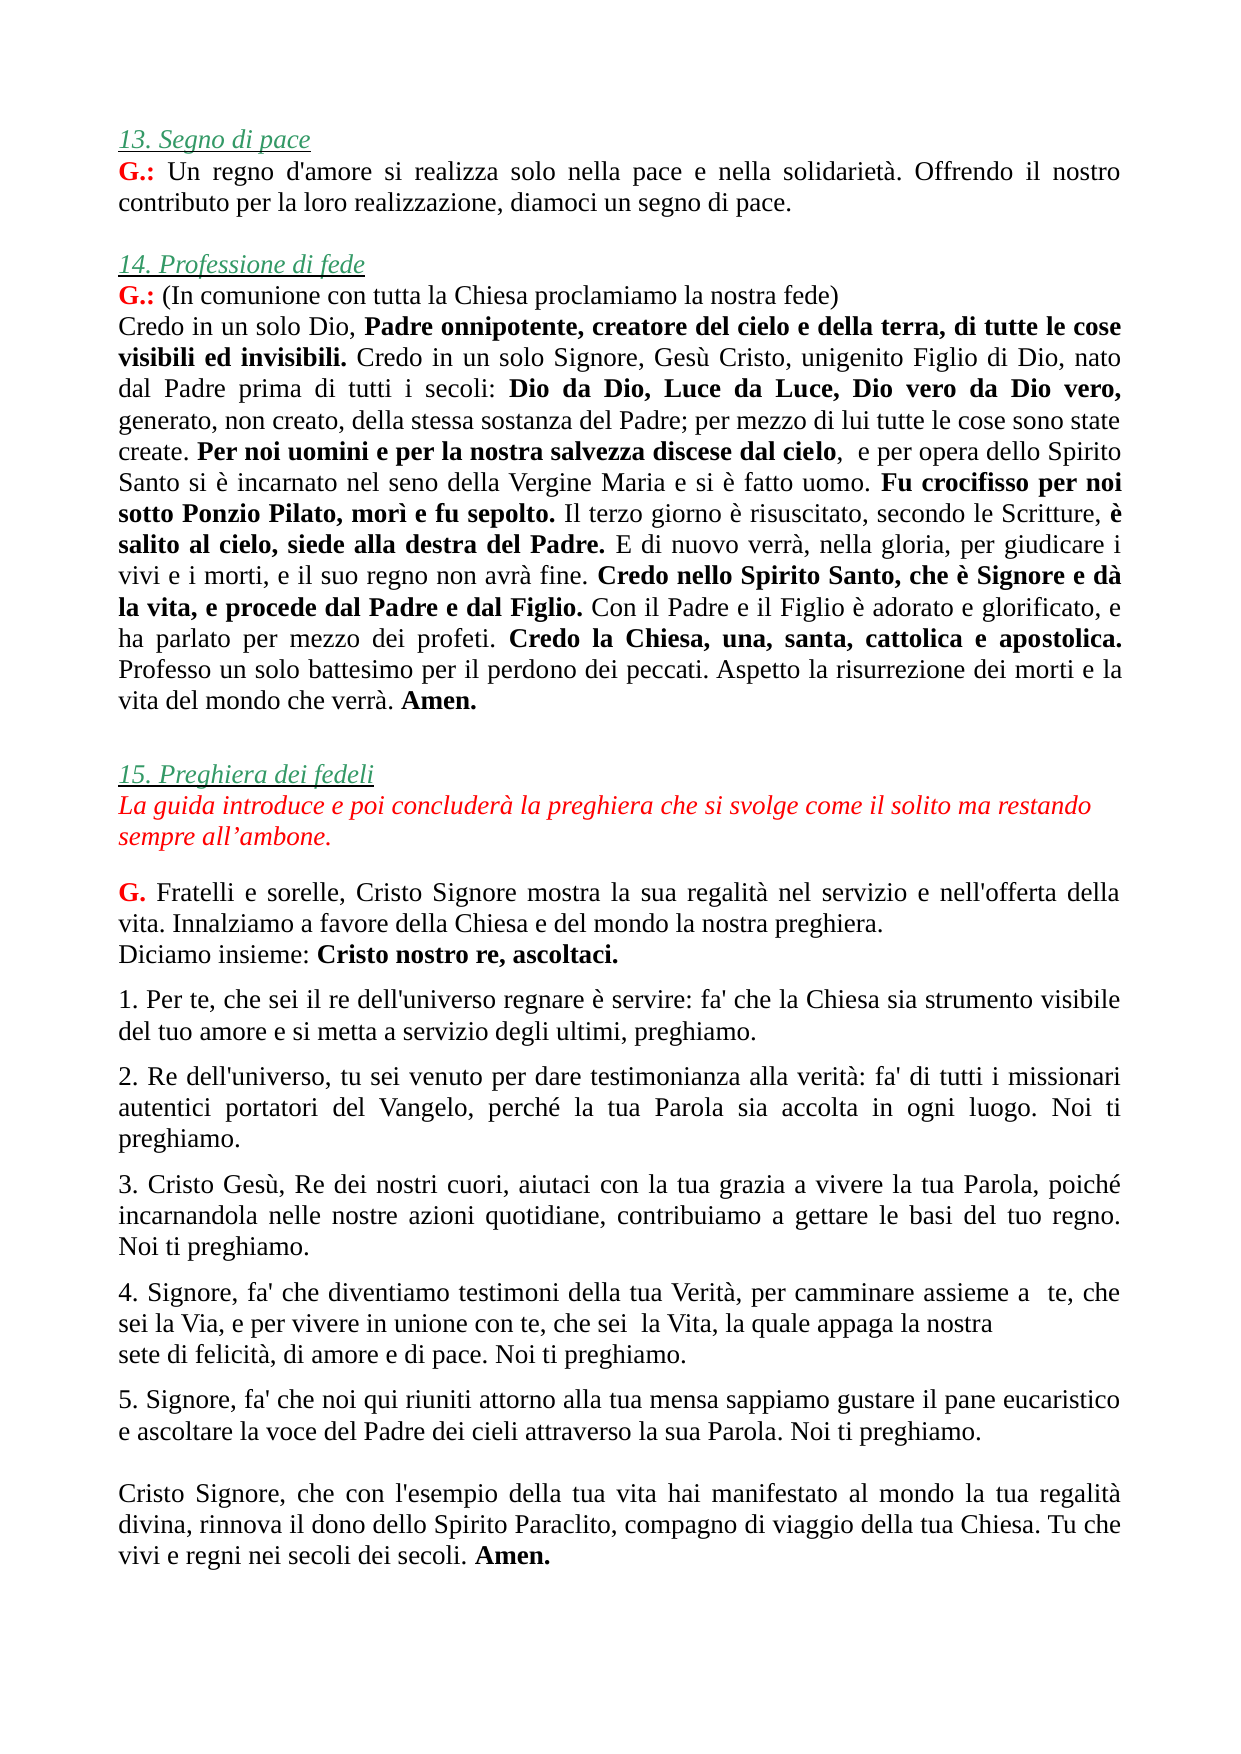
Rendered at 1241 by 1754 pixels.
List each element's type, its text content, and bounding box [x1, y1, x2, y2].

text Diciamo insieme: Cristo nostro re, ascoltaci. [118, 938, 1122, 969]
text 1. Per te, che sei il re dell'universo regnare è servire: fa' che la Chiesa sia strumento visibile del tuo amore e si metta a servizio degli ultimi, preghiamo. [118, 983, 1122, 1046]
text 2. Re dell'universo, tu sei venuto per dare testimonianza alla verità: fa' di tutti i missionari autentici portatori del Vangelo, perché la tua Parola sia accolta in ogni luogo. Noi ti preghiamo. [118, 1060, 1122, 1154]
text Cristo Signore, che con l'esempio della tua vita hai manifestato al mondo la tua regalità divina, rinnova il dono dello Spirito Paraclito, compagno di viaggio della tua Chiesa. Tu che vivi e regni nei secoli dei secoli. Amen. [118, 1477, 1122, 1571]
text 4. Signore, fa' che diventiamo testimoni della tua Verità, per camminare assieme a te, che sei la Via, e per vivere in unione con te, che sei la Vita, la quale appaga la nostra [118, 1276, 1122, 1338]
text sete di felicità, di amore e di pace. Noi ti preghiamo. [118, 1338, 1122, 1369]
text G. Fratelli e sorelle, Cristo Signore mostra la sua regalità nel servizio e nell'offerta della vita. Innalziamo a favore della Chiesa e del mondo la nostra preghiera. [118, 876, 1122, 938]
text G.: Un regno d'amore si realizza solo nella pace e nella solidarietà. Offrendo il nostro contributo per la loro realizzazione, diamoci un segno di pace. [118, 154, 1122, 217]
text 13. Segno di pace [118, 123, 1122, 154]
text 15. Preghiera dei fedeli [118, 758, 1122, 789]
text 14. Professione di fede [118, 248, 1122, 279]
text Credo in un solo Dio, Padre onnipotente, creatore del cielo e della terra, di tutte le cose visibili ed invisibili. Credo in un solo Signore, Gesù Cristo, unigenito Figlio di Dio, nato dal Pa­dre prima di tutti i secoli: Dio da Dio, Luce da Lu­ce, Dio vero da Dio vero, generato, non creato, della stessa sostanza del Padre; per mezzo di lui tutte le cose sono state create. Per noi uo­mini e per la nostra salvezza discese dal cie­lo, e per opera dello Spirito San­to si è incarnato nel seno della Vergine Maria e si è fatto uomo. Fu crocifisso per noi sotto Pon­zio Pilato, morì e fu sepolto. Il terzo giorno è ri­suscitato, secondo le Scritture, è salito al cielo, siede alla destra del Padre. E di nuovo verrà, nella gloria, per giudicare i vivi e i morti, e il suo regno non avrà fine. Credo nello Spirito Santo, che è Signore e dà la vita, e procede dal Pa­dre e dal Figlio. Con il Padre e il Figlio è adorato e glorificato, e ha parlato per mezzo dei profeti. Credo la Chiesa, una, santa, cattolica e apo­stolica. Professo un solo battesimo per il perdo­no dei peccati. Aspetto la risurrezione dei mor­ti e la vita del mondo che verrà. Amen. [118, 310, 1122, 715]
text G.: (In comunione con tutta la Chiesa proclamiamo la nostra fede) [118, 279, 1122, 310]
text 3. Cristo Gesù, Re dei nostri cuori, aiutaci con la tua grazia a vivere la tua Parola, poiché incarnandola nelle nostre azioni quotidiane, contribuiamo a gettare le basi del tuo regno. Noi ti preghiamo. [118, 1168, 1122, 1261]
text La guida introduce e poi concluderà la preghiera che si svolge come il solito ma restando sempre all’ambone. [118, 789, 1122, 852]
text 5. Signore, fa' che noi qui riuniti attorno alla tua mensa sappiamo gustare il pane eucaristico e ascoltare la voce del Padre dei cieli attraverso la sua Parola. Noi ti preghiamo. [118, 1384, 1122, 1446]
